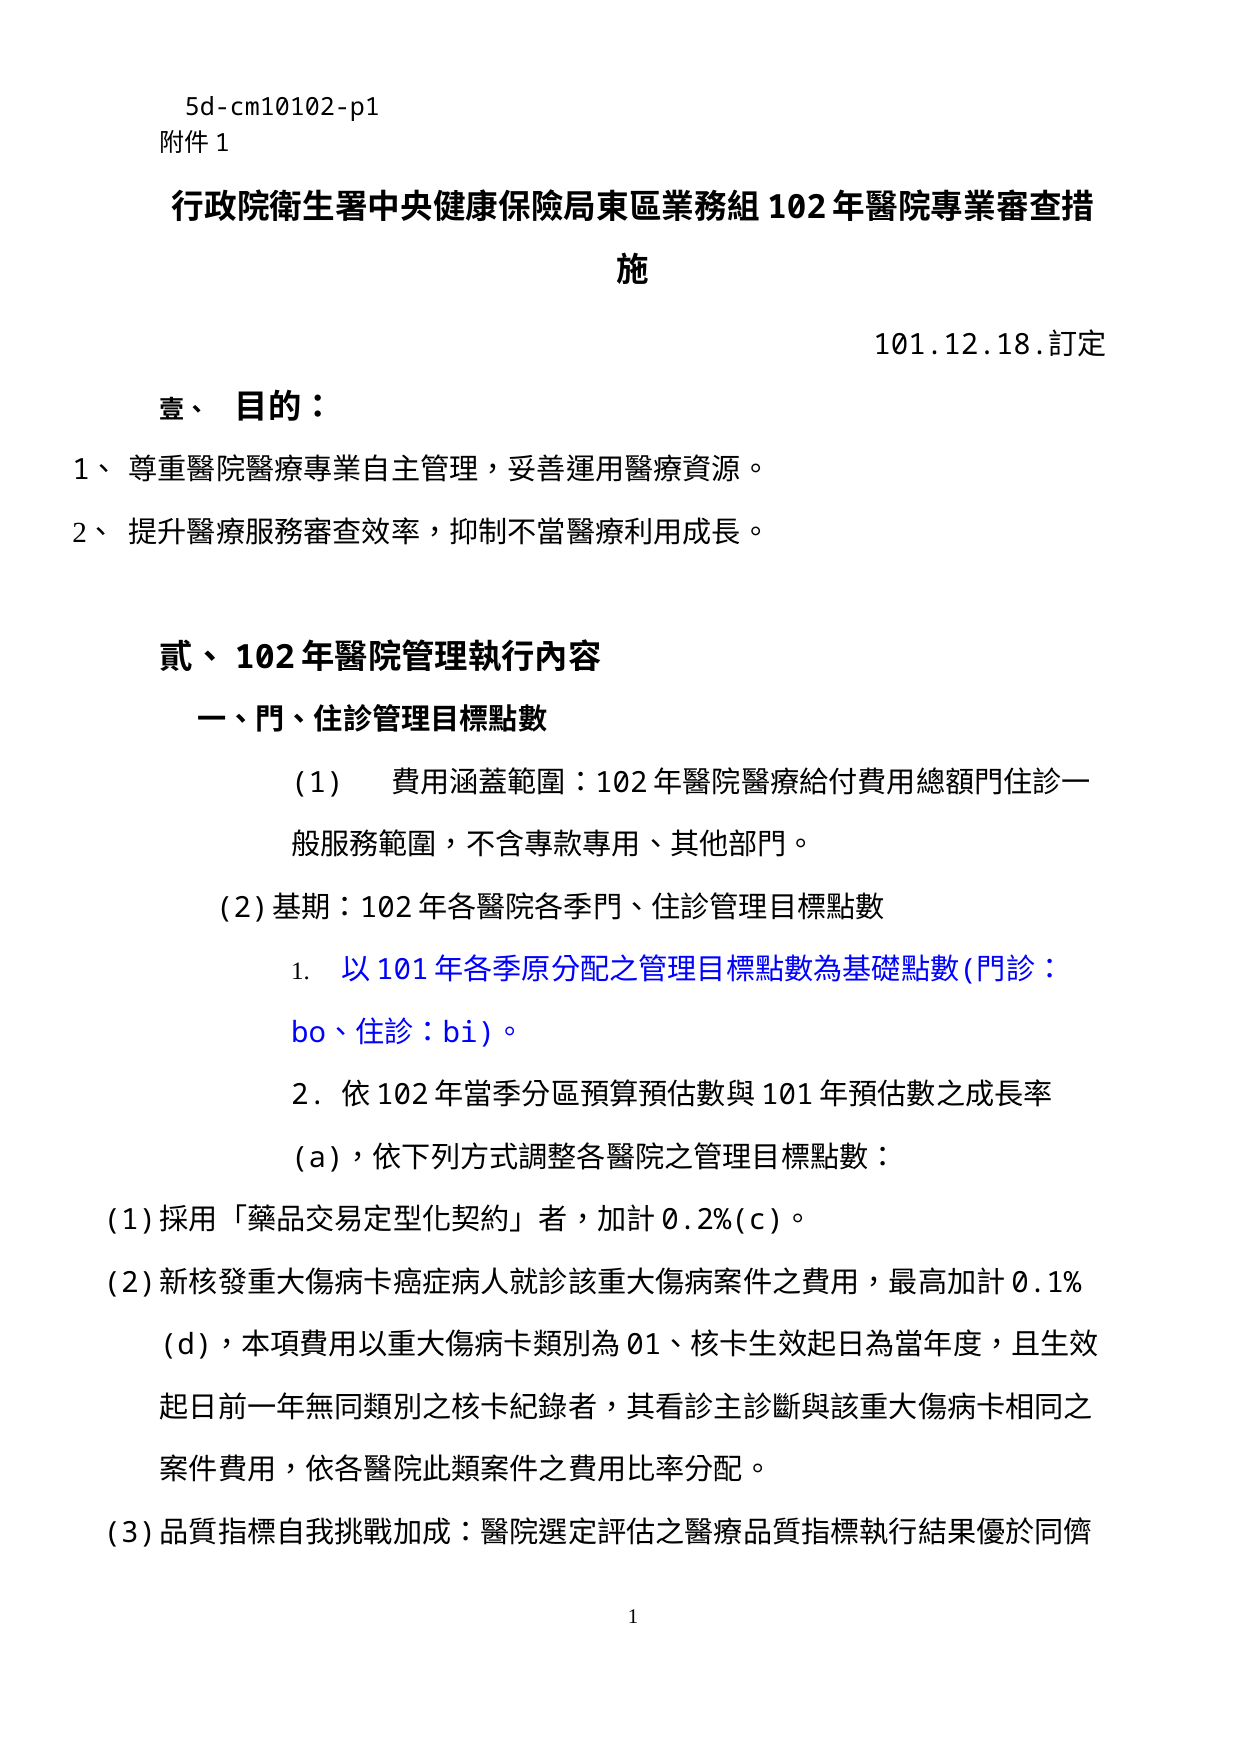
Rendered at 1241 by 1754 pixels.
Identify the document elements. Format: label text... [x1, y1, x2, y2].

list 102年醫院管理執行內容 [159, 613, 1106, 675]
list 基期：102年各醫院各季門、住診管理目標點數 [216, 863, 1106, 925]
list 以101年各季原分配之管理目標點數為基礎點數(門診：bo、住診：bi)。 [291, 925, 1106, 1050]
list 提升醫療服務審查效率，抑制不當醫療利用成長。 [72, 488, 1106, 550]
text 行政院衛生署中央健康保險局東區業務組102年醫院專業審查措施 [159, 163, 1106, 288]
list 品質指標自我挑戰加成：醫院選定評估之醫療品質指標執行結果優於同儕 [103, 1488, 1106, 1550]
list 採用「藥品交易定型化契約」者，加計0.2%(c)。 [103, 1175, 1106, 1238]
text 一、門、住診管理目標點數 [197, 675, 1106, 738]
list 依102年當季分區預算預估數與101年預估數之成長率(a)，依下列方式調整各醫院之管理目標點數： [291, 1050, 1106, 1175]
text 101.12.18.訂定 [159, 300, 1106, 363]
list 尊重醫院醫療專業自主管理，妥善運用醫療資源。 [72, 425, 1106, 488]
list 費用涵蓋範圍：102年醫院醫療給付費用總額門住診一般服務範圍，不含專款專用、其他部門。 [291, 738, 1106, 863]
list 新核發重大傷病卡癌症病人就診該重大傷病案件之費用，最高加計0.1%(d)，本項費用以重大傷病卡類別為01、核卡生效起日為當年度，且生效起日前一年無同類別之核卡紀錄者，其看診主診斷與該重大傷病卡相同之案件費用，依各醫院此類案件之費用比率分配。 [103, 1238, 1106, 1488]
list 目的： [159, 363, 1106, 425]
